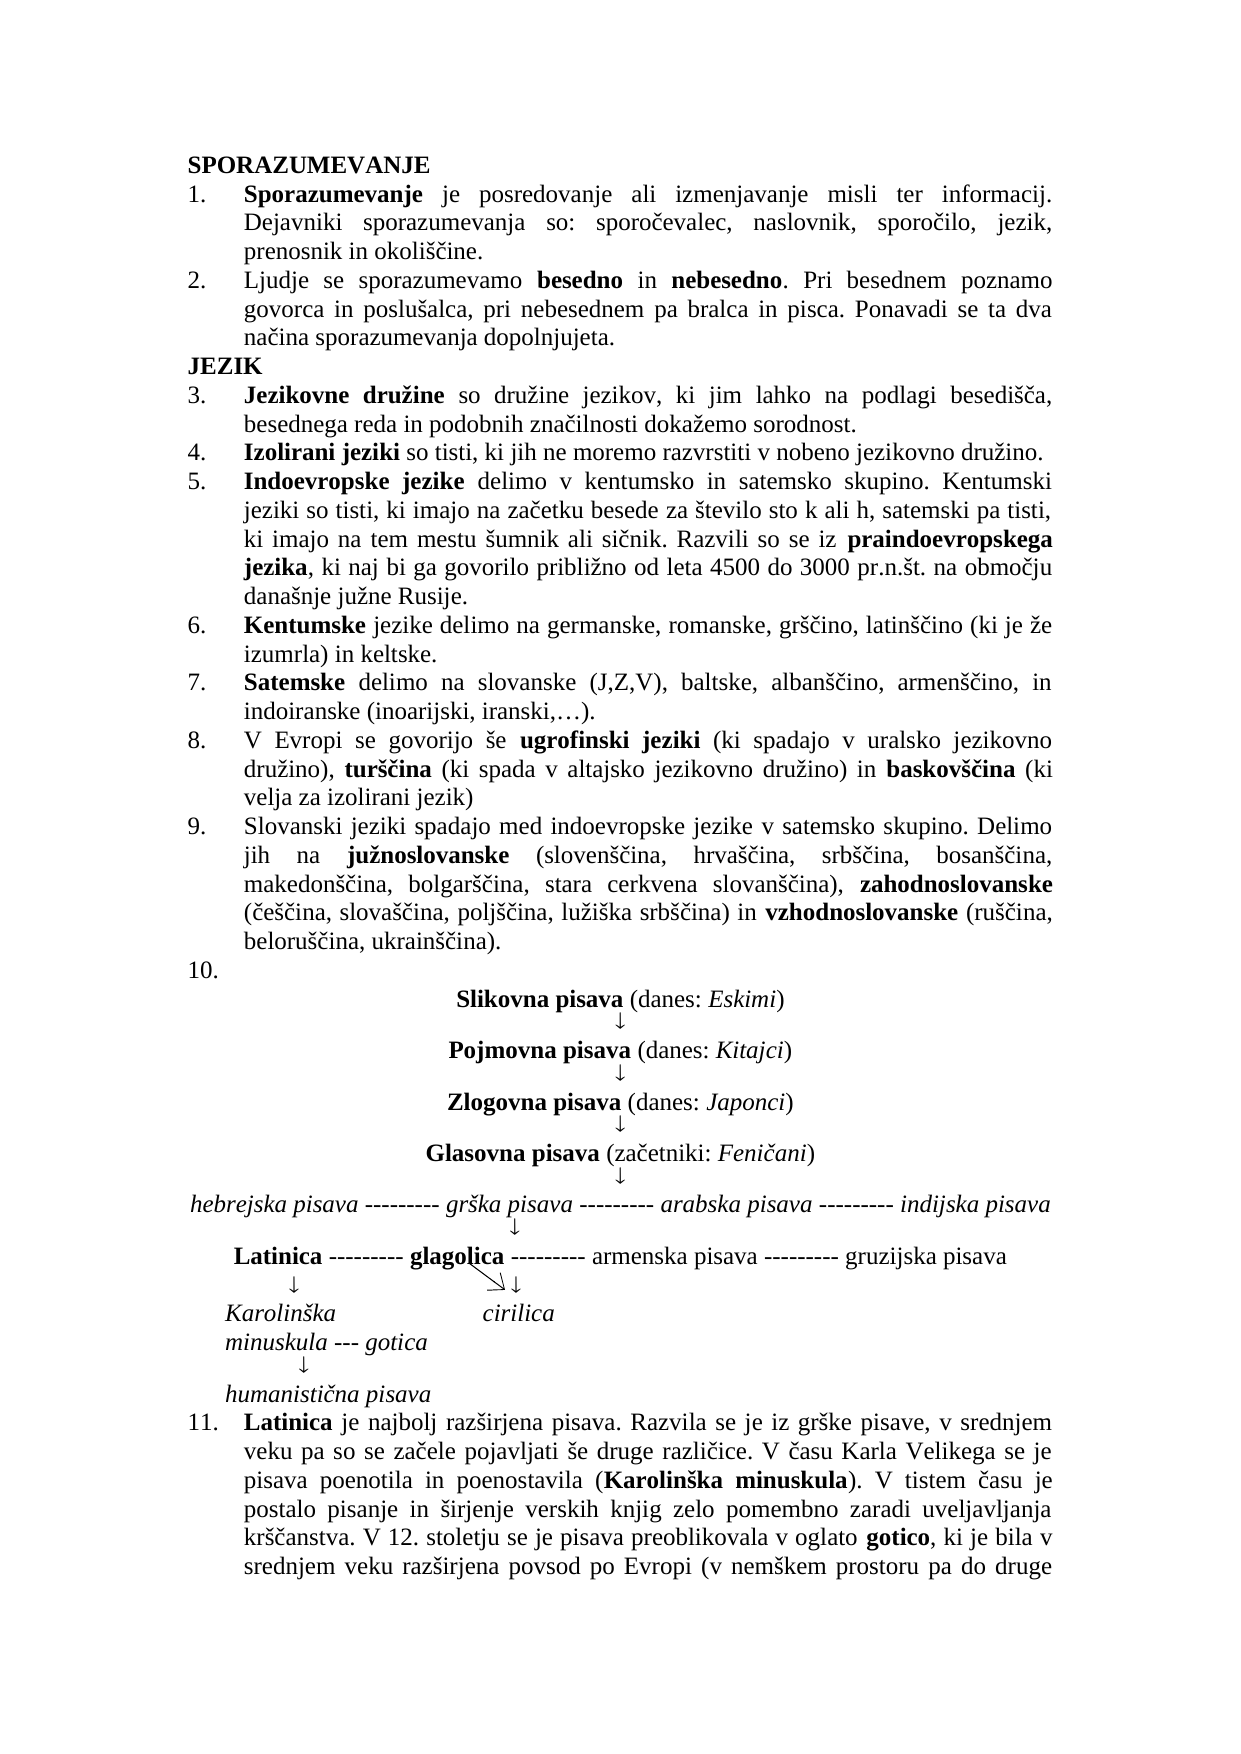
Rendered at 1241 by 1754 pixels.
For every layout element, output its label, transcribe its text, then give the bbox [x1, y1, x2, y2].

text JEZIK [187, 351, 1053, 380]
text  [299, 1356, 1053, 1379]
list Kentumske jezike delimo na germanske, romanske, grščino, latinščino (ki je že izumrla) in keltske. [187, 610, 1053, 667]
list Slovanski jeziki spadajo med indoevropske jezike v satemsko skupino. Delimo jih na južnoslovanske (slovenščina, hrvaščina, srbščina, bosanščina, makedonščina, bolgarščina, stara cerkvena slovanščina), zahodnoslovanske (češčina, slovaščina, poljščina, lužiška srbščina) in vzhodnoslovanske (ruščina, beloruščina, ukrainščina). [187, 811, 1053, 955]
list  [225, 1270, 1053, 1298]
list Jezikovne družine so družine jezikov, ki jim lahko na podlagi besedišča, besednega reda in podobnih značilnosti dokažemo sorodnost. [187, 380, 1053, 437]
text  [187, 1064, 1053, 1087]
list Izolirani jeziki so tisti, ki jih ne moremo razvrstiti v nobeno jezikovno družino. [187, 437, 1053, 466]
list Satemske delimo na slovanske (J,Z,V), baltske, albanščino, armenščino, in indoiranske (inoarijski, iranski,…). [187, 667, 1053, 725]
text Slikovna pisava (danes: Eskimi) [187, 984, 1053, 1012]
list V Evropi se govorijo še ugrofinski jeziki (ki spadajo v uralsko jezikovno družino), turščina (ki spada v altajsko jezikovno družino) in baskovščina (ki velja za izolirani jezik) [187, 725, 1053, 811]
text Glasovna pisava (začetniki: Feničani) [187, 1138, 1053, 1167]
text  [187, 1012, 1053, 1035]
text minuskula --- gotica [225, 1327, 1053, 1356]
text SPORAZUMEVANJE [187, 150, 1053, 179]
text  [187, 1218, 1053, 1241]
list Latinica je najbolj razširjena pisava. Razvila se je iz grške pisave, v srednjem veku pa so se začele pojavljati še druge različice. V času Karla Velikega se je pisava poenotila in poenostavila (Karolinška minuskula). V tistem času je postalo pisanje in širjenje verskih knjig zelo pomembno zaradi uveljavljanja krščanstva. V 12. stoletju se je pisava preoblikovala v oglato gotico, ki je bila v srednjem veku razširjena povsod po Evropi (v nemškem prostoru pa do druge [187, 1407, 1053, 1580]
text Zlogovna pisava (danes: Japonci) [187, 1087, 1053, 1115]
list Ljudje se sporazumevamo besedno in nebesedno. Pri besednem poznamo govorca in poslušalca, pri nebesednem pa bralca in pisca. Ponavadi se ta dva načina sporazumevanja dopolnjujeta. [187, 265, 1053, 351]
list Indoevropske jezike delimo v kentumsko in satemsko skupino. Kentumski jeziki so tisti, ki imajo na začetku besede za število sto k ali h, satemski pa tisti, ki imajo na tem mestu šumnik ali sičnik. Razvili so se iz praindoevropskega jezika, ki naj bi ga govorilo približno od leta 4500 do 3000 pr.n.št. na območju današnje južne Rusije. [187, 466, 1053, 610]
text  [187, 1115, 1053, 1138]
text Karolinška cirilica [225, 1298, 1053, 1327]
text Pojmovna pisava (danes: Kitajci) [187, 1035, 1053, 1064]
text  [187, 1167, 1053, 1189]
text hebrejska pisava --------- grška pisava --------- arabska pisava --------- indijska pisava [187, 1189, 1053, 1218]
text Latinica --------- glagolica --------- armenska pisava --------- gruzijska pisava [187, 1241, 1053, 1270]
list Sporazumevanje je posredovanje ali izmenjavanje misli ter informacij. Dejavniki sporazumevanja so: sporočevalec, naslovnik, sporočilo, jezik, prenosnik in okoliščine. [187, 179, 1053, 265]
text humanistična pisava [225, 1379, 1053, 1407]
